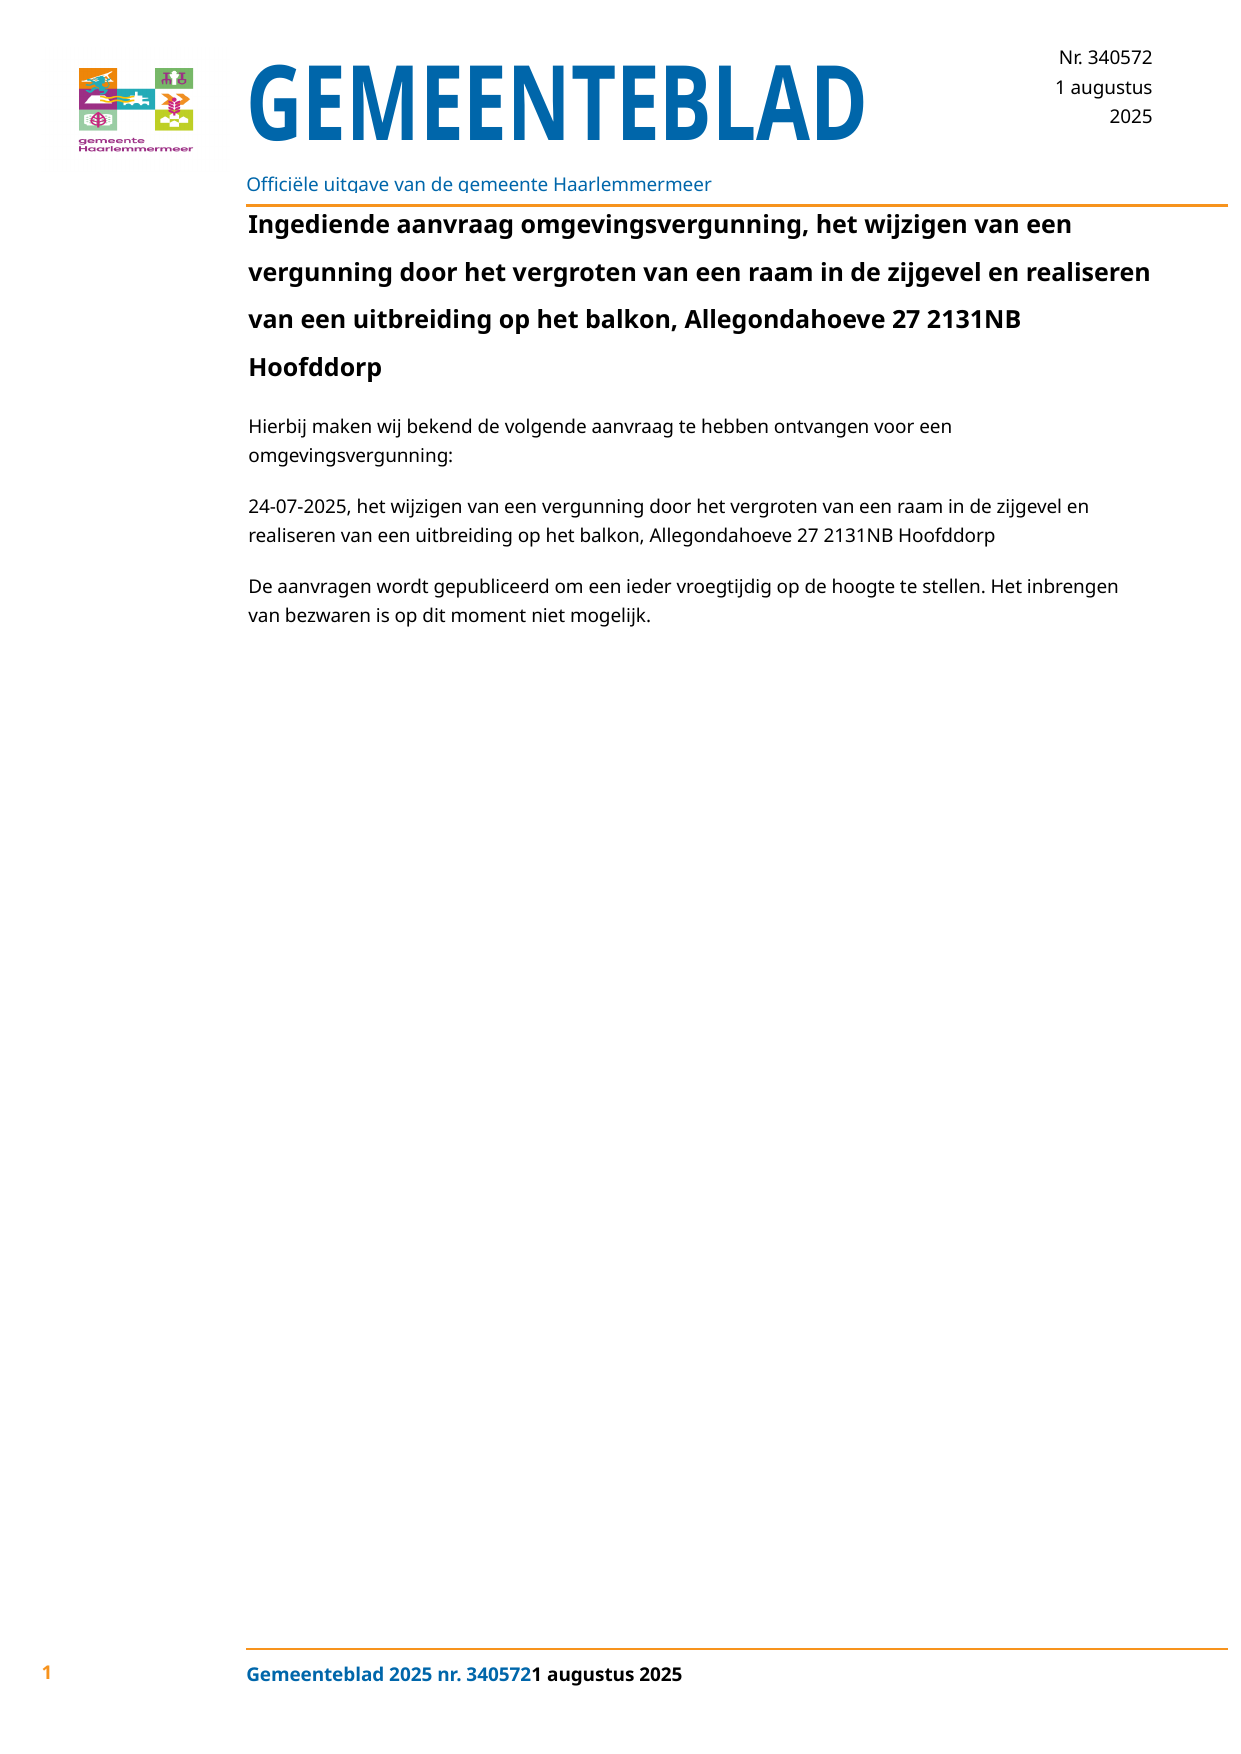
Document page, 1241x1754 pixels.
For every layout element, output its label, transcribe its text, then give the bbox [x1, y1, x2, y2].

text Hierbij maken wij bekend de volgende aanvraag te hebben ontvangen voor een omgevingsvergunning: [248, 413, 1152, 468]
text 24-07-2025, het wijzigen van een vergunning door het vergroten van een raam in de zijgevel en realiseren van een uitbreiding op het balkon, Allegondahoeve 27 2131NB Hoofddorp [248, 493, 1152, 548]
picture [41, 47, 231, 172]
text Ingediende aanvraag omgevingsvergunning, het wijzigen van een vergunning door het vergroten van een raam in de zijgevel en realiseren van een uitbreiding op het balkon, Allegondahoeve 27 2131NB Hoofddorp [248, 207, 1152, 384]
text De aanvragen wordt gepubliceerd om een ieder vroegtijdig op de hoogte te stellen. Het inbrengen van bezwaren is op dit moment niet mogelijk. [248, 573, 1152, 628]
